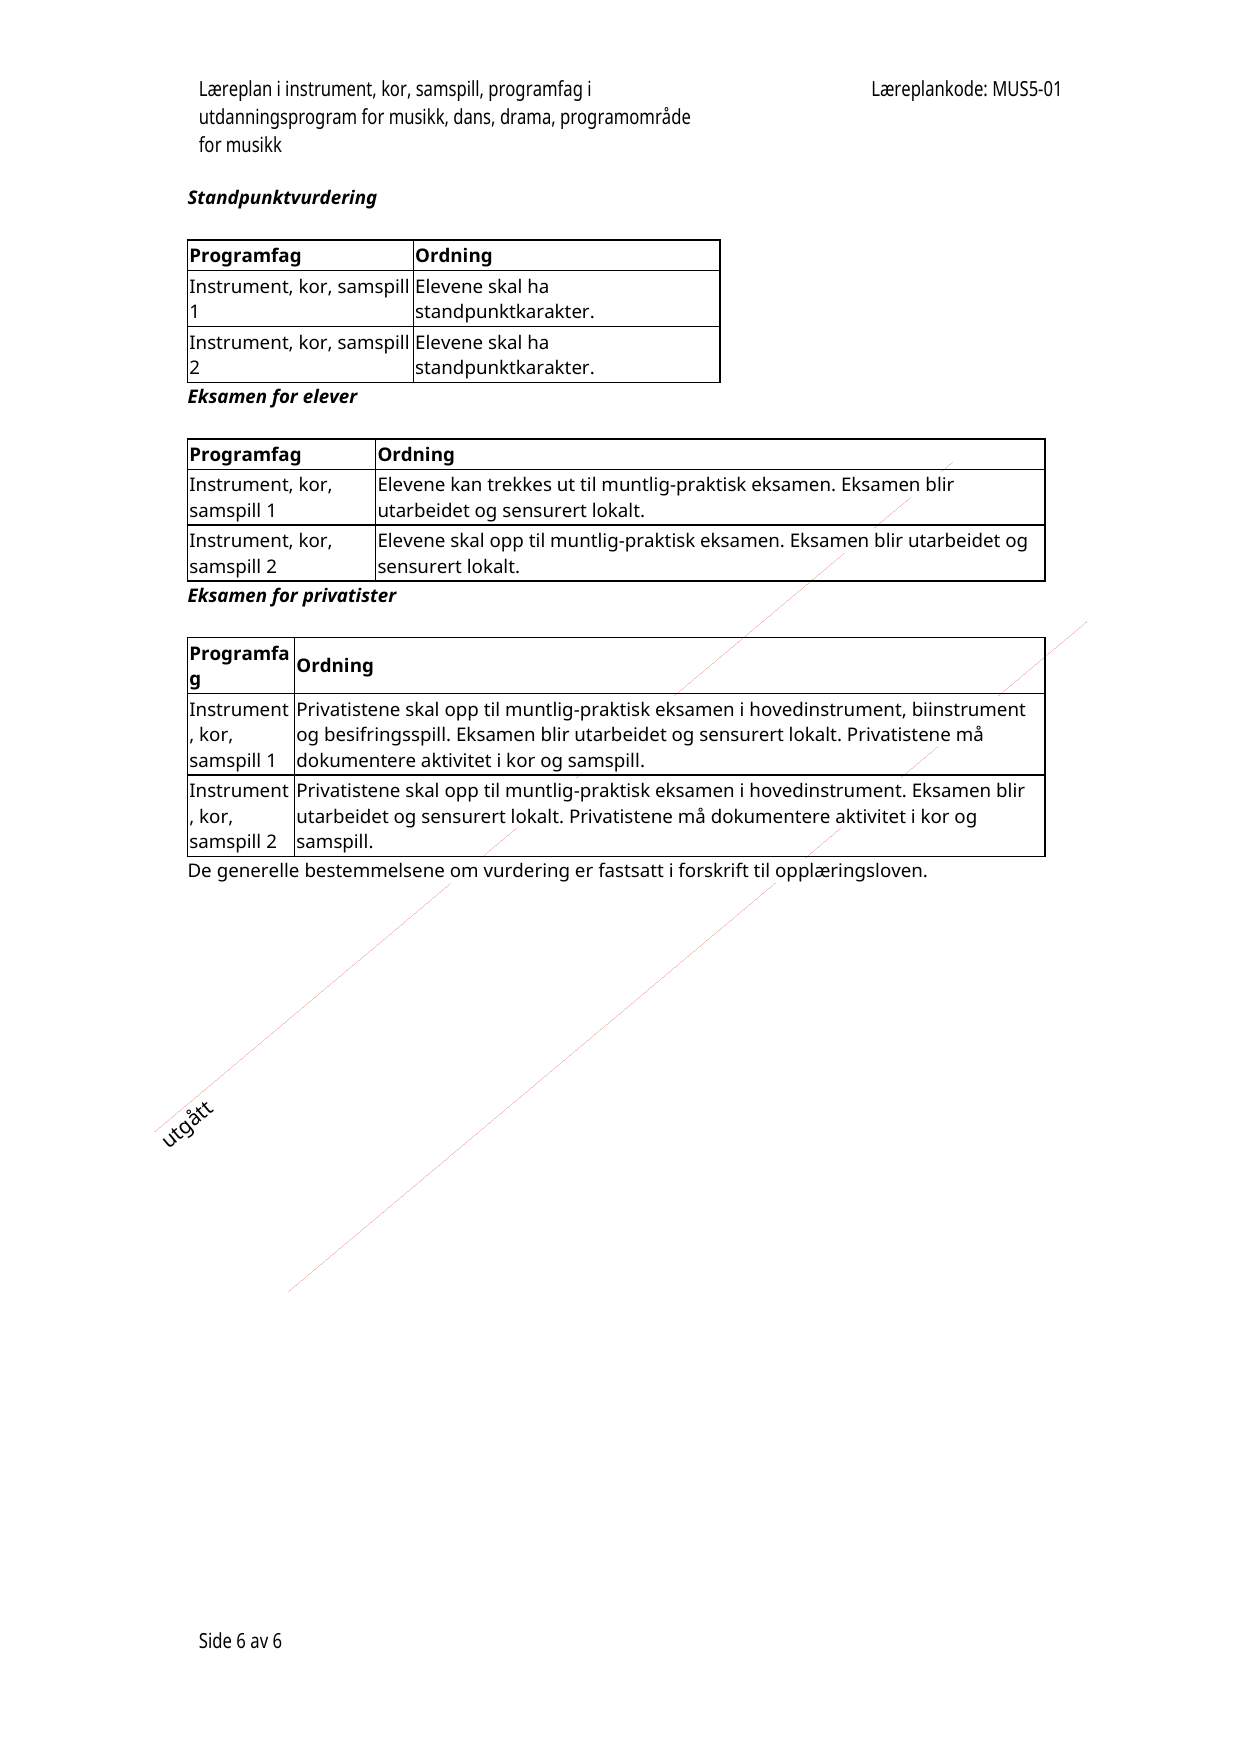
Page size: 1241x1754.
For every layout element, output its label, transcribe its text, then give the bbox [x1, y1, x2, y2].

table_header Ordning [295, 638, 741, 693]
text Eksamen for privatister [398, 582, 808, 608]
text Standpunktvurdering [187, 184, 1053, 210]
text Eksamen for privatister [780, 582, 1053, 608]
text De generelle bestemmelsene om vurdering er fastsatt i forskrift til opplæringsloven. [807, 857, 1053, 883]
table_header [679, 678, 1018, 693]
text Eksamen for elever [359, 383, 1053, 409]
table_header [1003, 659, 1044, 693]
table_header [727, 638, 1044, 657]
